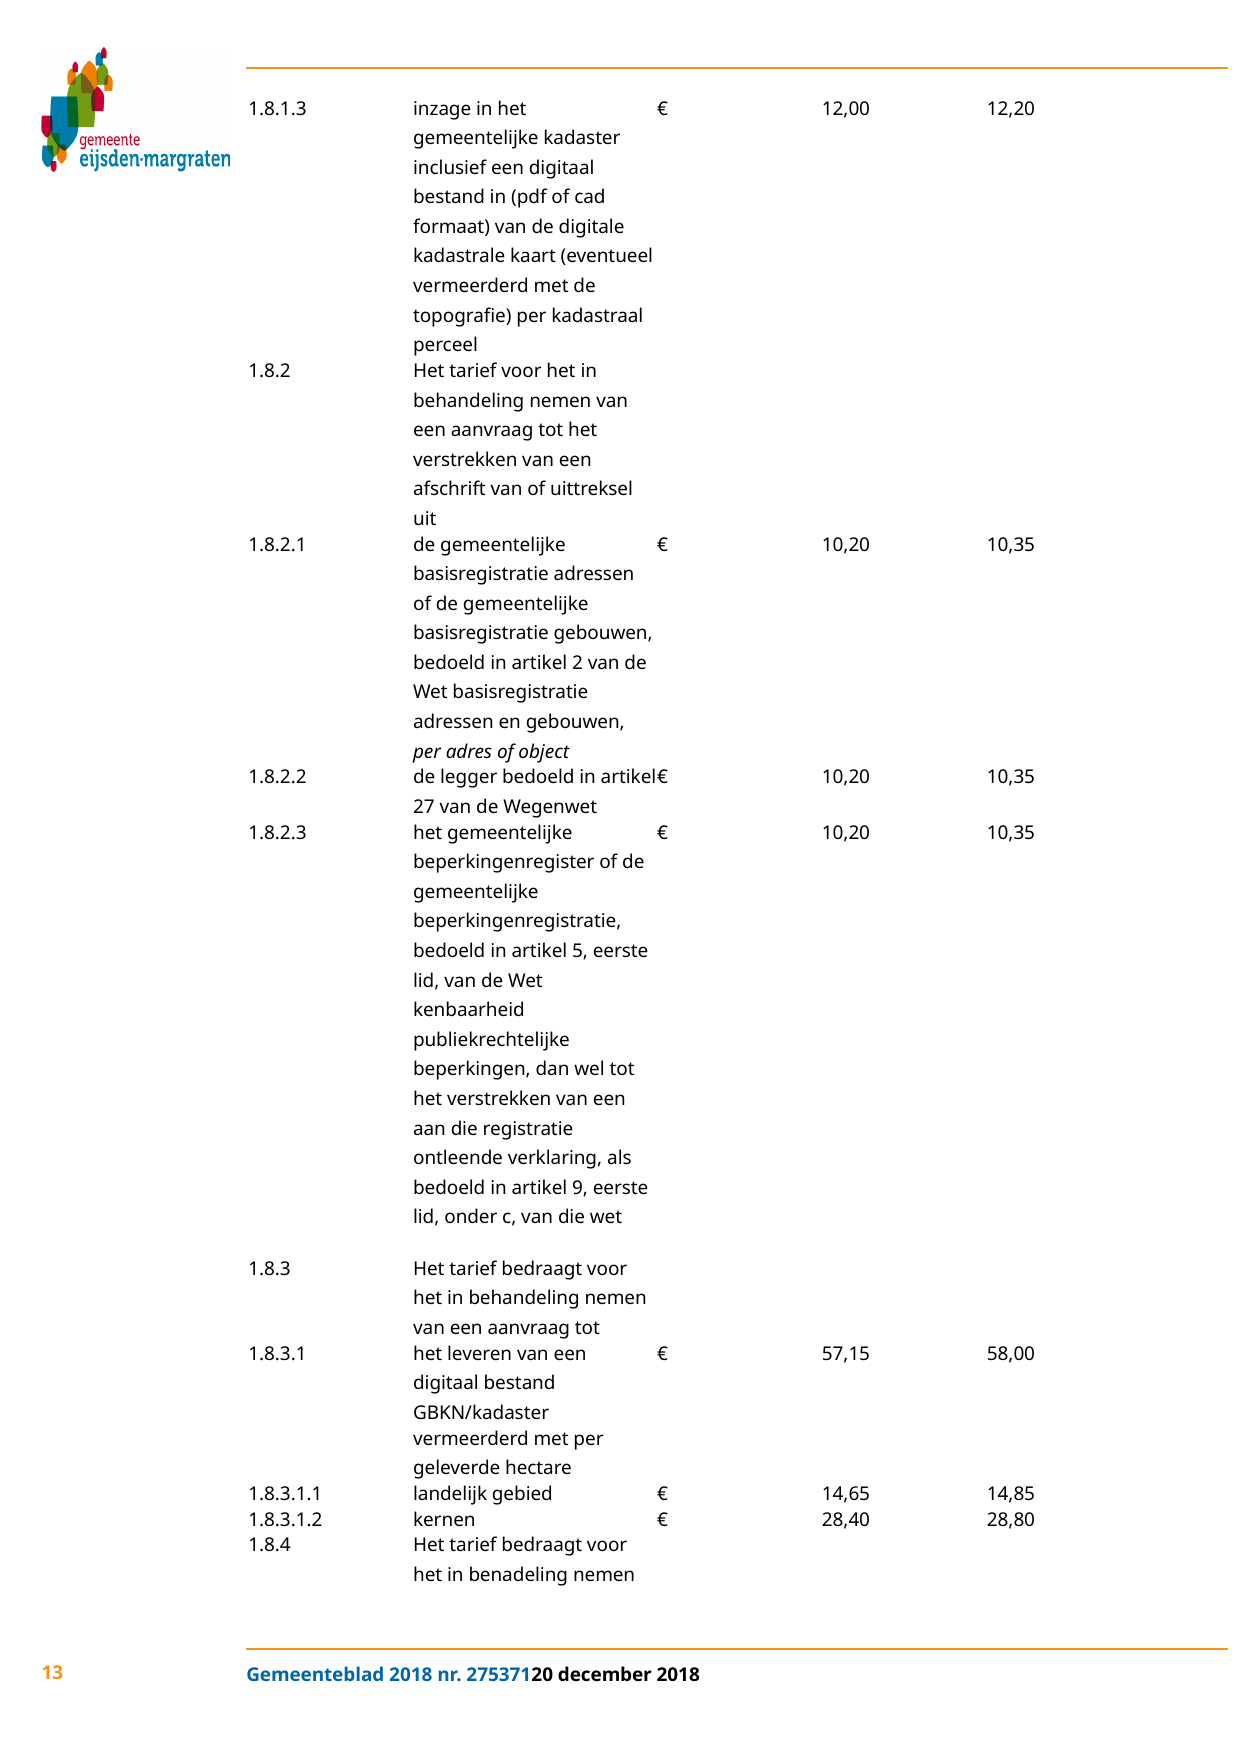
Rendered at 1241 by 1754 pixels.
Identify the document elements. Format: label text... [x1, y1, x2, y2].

table_cell [987, 1532, 1152, 1587]
table_cell € [657, 1506, 822, 1532]
table_cell [657, 1229, 822, 1255]
table_cell 10,35 [987, 819, 1152, 1229]
table_cell de gemeentelijke basisregistratie adressen of de gemeentelijke basisregistratie gebouwen, bedoeld in artikel 2 van de Wet basisregistratie adressen en gebouwen, per adres of object [413, 531, 657, 764]
table_cell 28,40 [822, 1506, 987, 1532]
table_cell [987, 1425, 1152, 1480]
table_cell € [657, 1340, 822, 1425]
table_cell [822, 1229, 987, 1255]
table_cell [987, 1255, 1152, 1340]
table_cell kernen [413, 1506, 657, 1532]
table_cell de legger bedoeld in artikel 27 van de Wegenwet [413, 764, 657, 819]
table_cell 10,35 [987, 531, 1152, 764]
table_cell [657, 1425, 822, 1480]
table_cell [657, 357, 822, 531]
table_cell Het tarief bedraagt voor het in benadeling nemen [413, 1532, 657, 1587]
table_cell 1.8.1.3 [248, 95, 413, 357]
table_cell [822, 1532, 987, 1587]
table_cell [248, 1425, 413, 1480]
table_cell landelijk gebied [413, 1480, 657, 1506]
table_cell 1.8.2.2 [248, 764, 413, 819]
table_cell [987, 1229, 1152, 1255]
table_cell 10,35 [987, 764, 1152, 819]
table_cell [657, 1255, 822, 1340]
table_cell 1.8.2.1 [248, 531, 413, 764]
table_cell 57,15 [822, 1340, 987, 1425]
table_cell € [657, 764, 822, 819]
table_cell 1.8.3.1 [248, 1340, 413, 1425]
table_cell 1.8.3.1.2 [248, 1506, 413, 1532]
table_cell [822, 357, 987, 531]
table_cell [987, 357, 1152, 531]
table_cell € [657, 95, 822, 357]
table_cell 12,20 [987, 95, 1152, 357]
table_cell 28,80 [987, 1506, 1152, 1532]
table_cell € [657, 819, 822, 1229]
table_cell 10,20 [822, 531, 987, 764]
table_cell Het tarief bedraagt voor het in behandeling nemen van een aanvraag tot [413, 1255, 657, 1340]
table_cell 58,00 [987, 1340, 1152, 1425]
table_cell 12,00 [822, 95, 987, 357]
table_cell € [657, 1480, 822, 1506]
table_cell [822, 1425, 987, 1480]
table_cell 1.8.4 [248, 1532, 413, 1587]
table_cell 14,85 [987, 1480, 1152, 1506]
table_cell het leveren van een digitaal bestand GBKN/kadaster [413, 1340, 657, 1425]
table_cell inzage in het gemeentelijke kadaster inclusief een digitaal bestand in (pdf of cad formaat) van de digitale kadastrale kaart (eventueel vermeerderd met de topografie) per kadastraal perceel [413, 95, 657, 357]
table_cell 1.8.3 [248, 1255, 413, 1340]
table_cell het gemeentelijke beperkingenregister of de gemeentelijke beperkingenregistratie, bedoeld in artikel 5, eerste lid, van de Wet kenbaarheid publiekrechtelijke beperkingen, dan wel tot het verstrekken van een aan die registratie ontleende verklaring, als bedoeld in artikel 9, eerste lid, onder c, van die wet [413, 819, 657, 1229]
picture [41, 47, 231, 172]
table_cell [413, 1229, 657, 1255]
table_cell 1.8.2.3 [248, 819, 413, 1229]
table_cell [822, 1255, 987, 1340]
table_cell 10,20 [822, 819, 987, 1229]
table_cell 14,65 [822, 1480, 987, 1506]
table_cell Het tarief voor het in behandeling nemen van een aanvraag tot het verstrekken van een afschrift van of uittreksel uit [413, 357, 657, 531]
table_cell 10,20 [822, 764, 987, 819]
table_cell 1.8.3.1.1 [248, 1480, 413, 1506]
table_cell 1.8.2 [248, 357, 413, 531]
table_cell [657, 1532, 822, 1587]
table_cell [248, 1229, 413, 1255]
table_cell € [657, 531, 822, 764]
table_cell vermeerderd met per geleverde hectare [413, 1425, 657, 1480]
